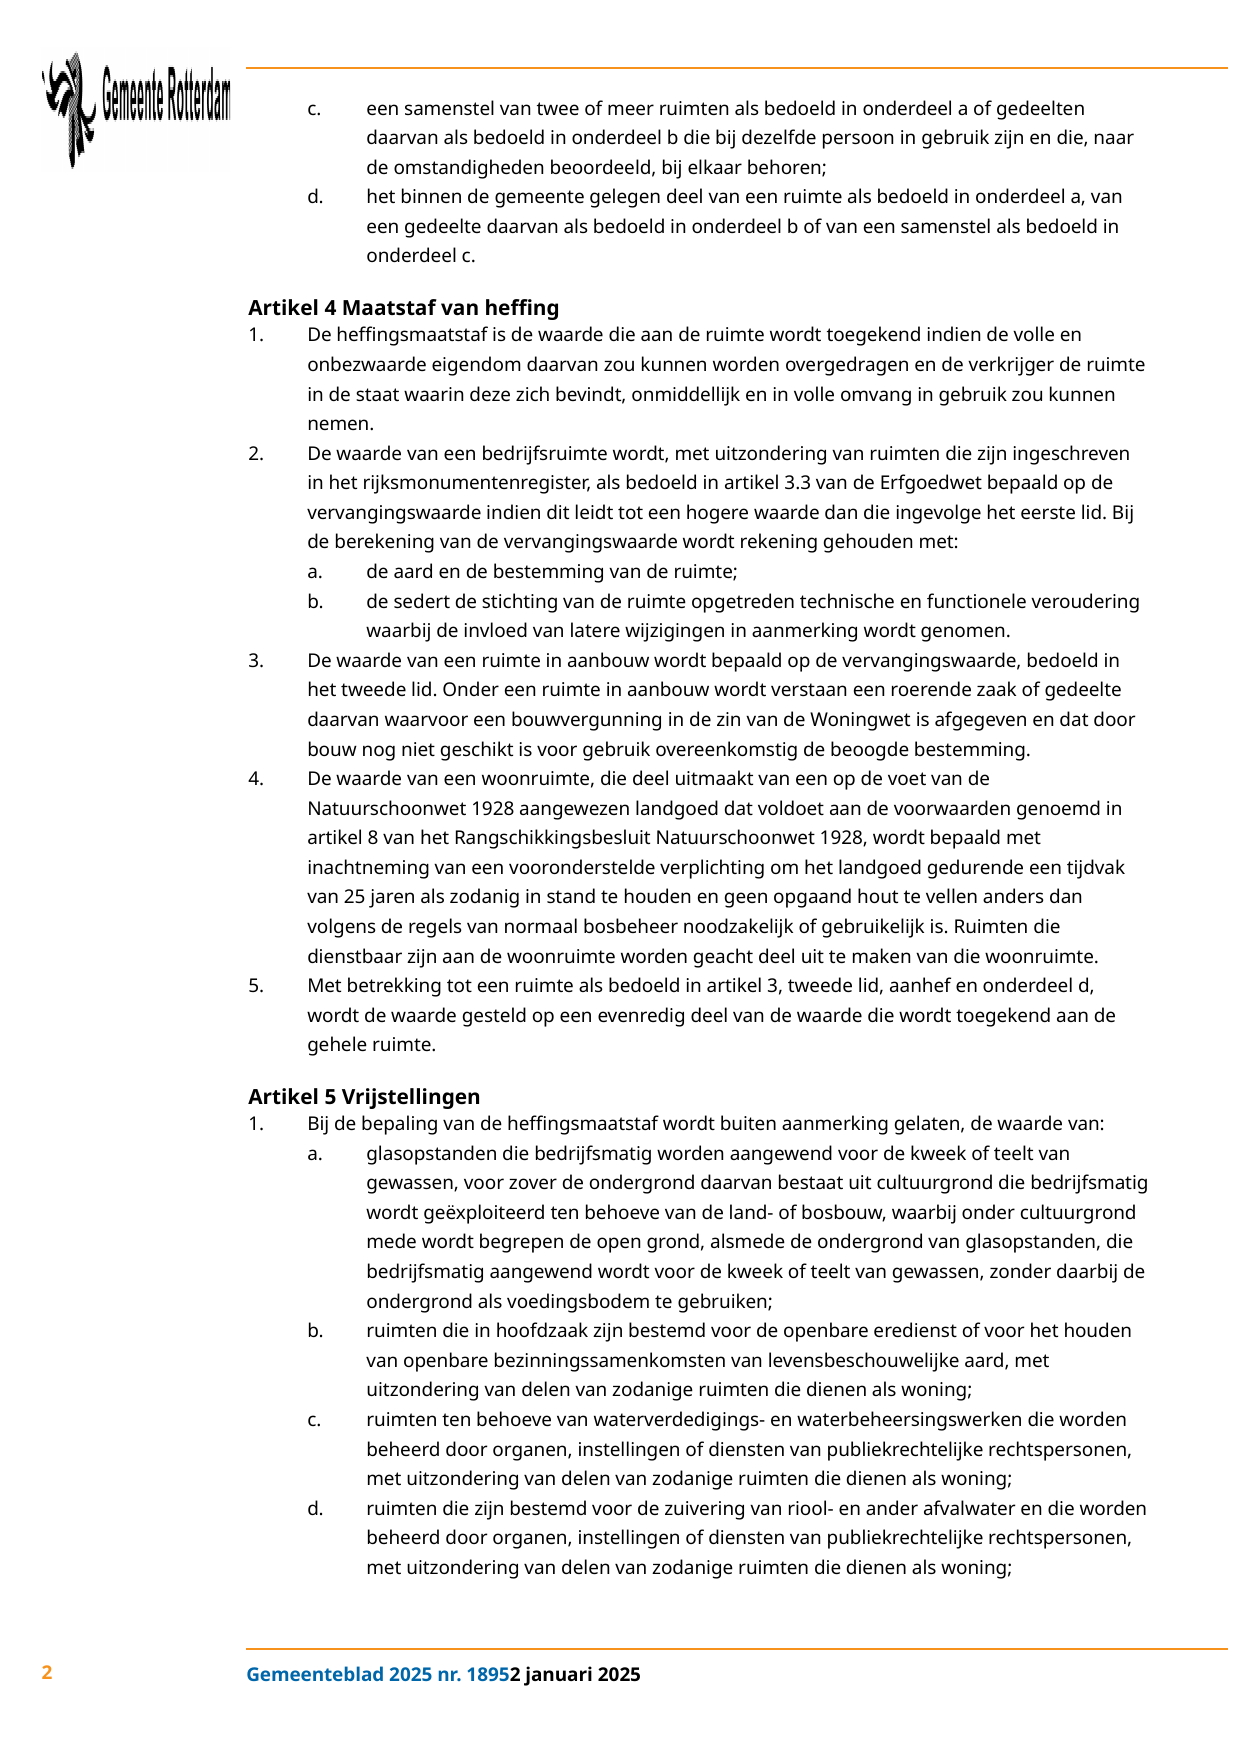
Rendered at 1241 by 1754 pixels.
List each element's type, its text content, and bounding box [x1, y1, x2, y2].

text Artikel 5 Vrijstellingen [248, 1082, 1152, 1110]
list Met betrekking tot een ruimte als bedoeld in artikel 3, tweede lid, aanhef en onderdeel d, wordt de waarde gesteld op een evenredig deel van de waarde die wordt toegekend aan de gehele ruimte. [248, 972, 1152, 1057]
picture [41, 47, 231, 172]
list ruimten die zijn bestemd voor de zuivering van riool- en ander afvalwater en die worden beheerd door organen, instellingen of diensten van publiekrechtelijke rechtspersonen, met uitzondering van delen van zodanige ruimten die dienen als woning; [307, 1495, 1152, 1580]
list ruimten die in hoofdzaak zijn bestemd voor de openbare eredienst of voor het houden van openbare bezinningssamenkomsten van levensbeschouwelijke aard, met uitzondering van delen van zodanige ruimten die dienen als woning; [307, 1317, 1152, 1402]
list de aard en de bestemming van de ruimte; [307, 558, 1152, 584]
list De waarde van een woonruimte, die deel uitmaakt van een op de voet van de Natuurschoonwet 1928 aangewezen landgoed dat voldoet aan de voorwaarden genoemd in artikel 8 van het Rangschikkingsbesluit Natuurschoonwet 1928, wordt bepaald met inachtneming van een vooronderstelde verplichting om het landgoed gedurende een tijdvak van 25 jaren als zodanig in stand te houden en geen opgaand hout te vellen anders dan volgens de regels van normaal bosbeheer noodzakelijk of gebruikelijk is. Ruimten die dienstbaar zijn aan de woonruimte worden geacht deel uit te maken van die woonruimte. [248, 765, 1152, 968]
list Bij de bepaling van de heffingsmaatstaf wordt buiten aanmerking gelaten, de waarde van: [248, 1110, 1152, 1136]
list het binnen de gemeente gelegen deel van een ruimte als bedoeld in onderdeel a, van een gedeelte daarvan als bedoeld in onderdeel b of van een samenstel als bedoeld in onderdeel c. [307, 183, 1152, 268]
text Artikel 4 Maatstaf van heffing [248, 293, 1152, 322]
list een samenstel van twee of meer ruimten als bedoeld in onderdeel a of gedeelten daarvan als bedoeld in onderdeel b die bij dezelfde persoon in gebruik zijn en die, naar de omstandigheden beoordeeld, bij elkaar behoren; [307, 95, 1152, 180]
list glasopstanden die bedrijfsmatig worden aangewend voor de kweek of teelt van gewassen, voor zover de ondergrond daarvan bestaat uit cultuurgrond die bedrijfsmatig wordt geëxploiteerd ten behoeve van de land- of bosbouw, waarbij onder cultuurgrond mede wordt begrepen de open grond, alsmede de ondergrond van glasopstanden, die bedrijfsmatig aangewend wordt voor de kweek of teelt van gewassen, zonder daarbij de ondergrond als voedingsbodem te gebruiken; [307, 1140, 1152, 1314]
list de sedert de stichting van de ruimte opgetreden technische en functionele veroudering waarbij de invloed van latere wijzigingen in aanmerking wordt genomen. [307, 588, 1152, 643]
list ruimten ten behoeve van waterverdedigings- en waterbeheersingswerken die worden beheerd door organen, instellingen of diensten van publiekrechtelijke rechtspersonen, met uitzondering van delen van zodanige ruimten die dienen als woning; [307, 1406, 1152, 1491]
list De waarde van een bedrijfsruimte wordt, met uitzondering van ruimten die zijn ingeschreven in het rijksmonumentenregister, als bedoeld in artikel 3.3 van de Erfgoedwet bepaald op de vervangingswaarde indien dit leidt tot een hogere waarde dan die ingevolge het eerste lid. Bij de berekening van de vervangingswaarde wordt rekening gehouden met: [248, 440, 1152, 554]
list De heffingsmaatstaf is de waarde die aan de ruimte wordt toegekend indien de volle en onbezwaarde eigendom daarvan zou kunnen worden overgedragen en de verkrijger de ruimte in de staat waarin deze zich bevindt, onmiddellijk en in volle omvang in gebruik zou kunnen nemen. [248, 322, 1152, 436]
list De waarde van een ruimte in aanbouw wordt bepaald op de vervangingswaarde, bedoeld in het tweede lid. Onder een ruimte in aanbouw wordt verstaan een roerende zaak of gedeelte daarvan waarvoor een bouwvergunning in de zin van de Woningwet is afgegeven en dat door bouw nog niet geschikt is voor gebruik overeenkomstig de beoogde bestemming. [248, 647, 1152, 761]
